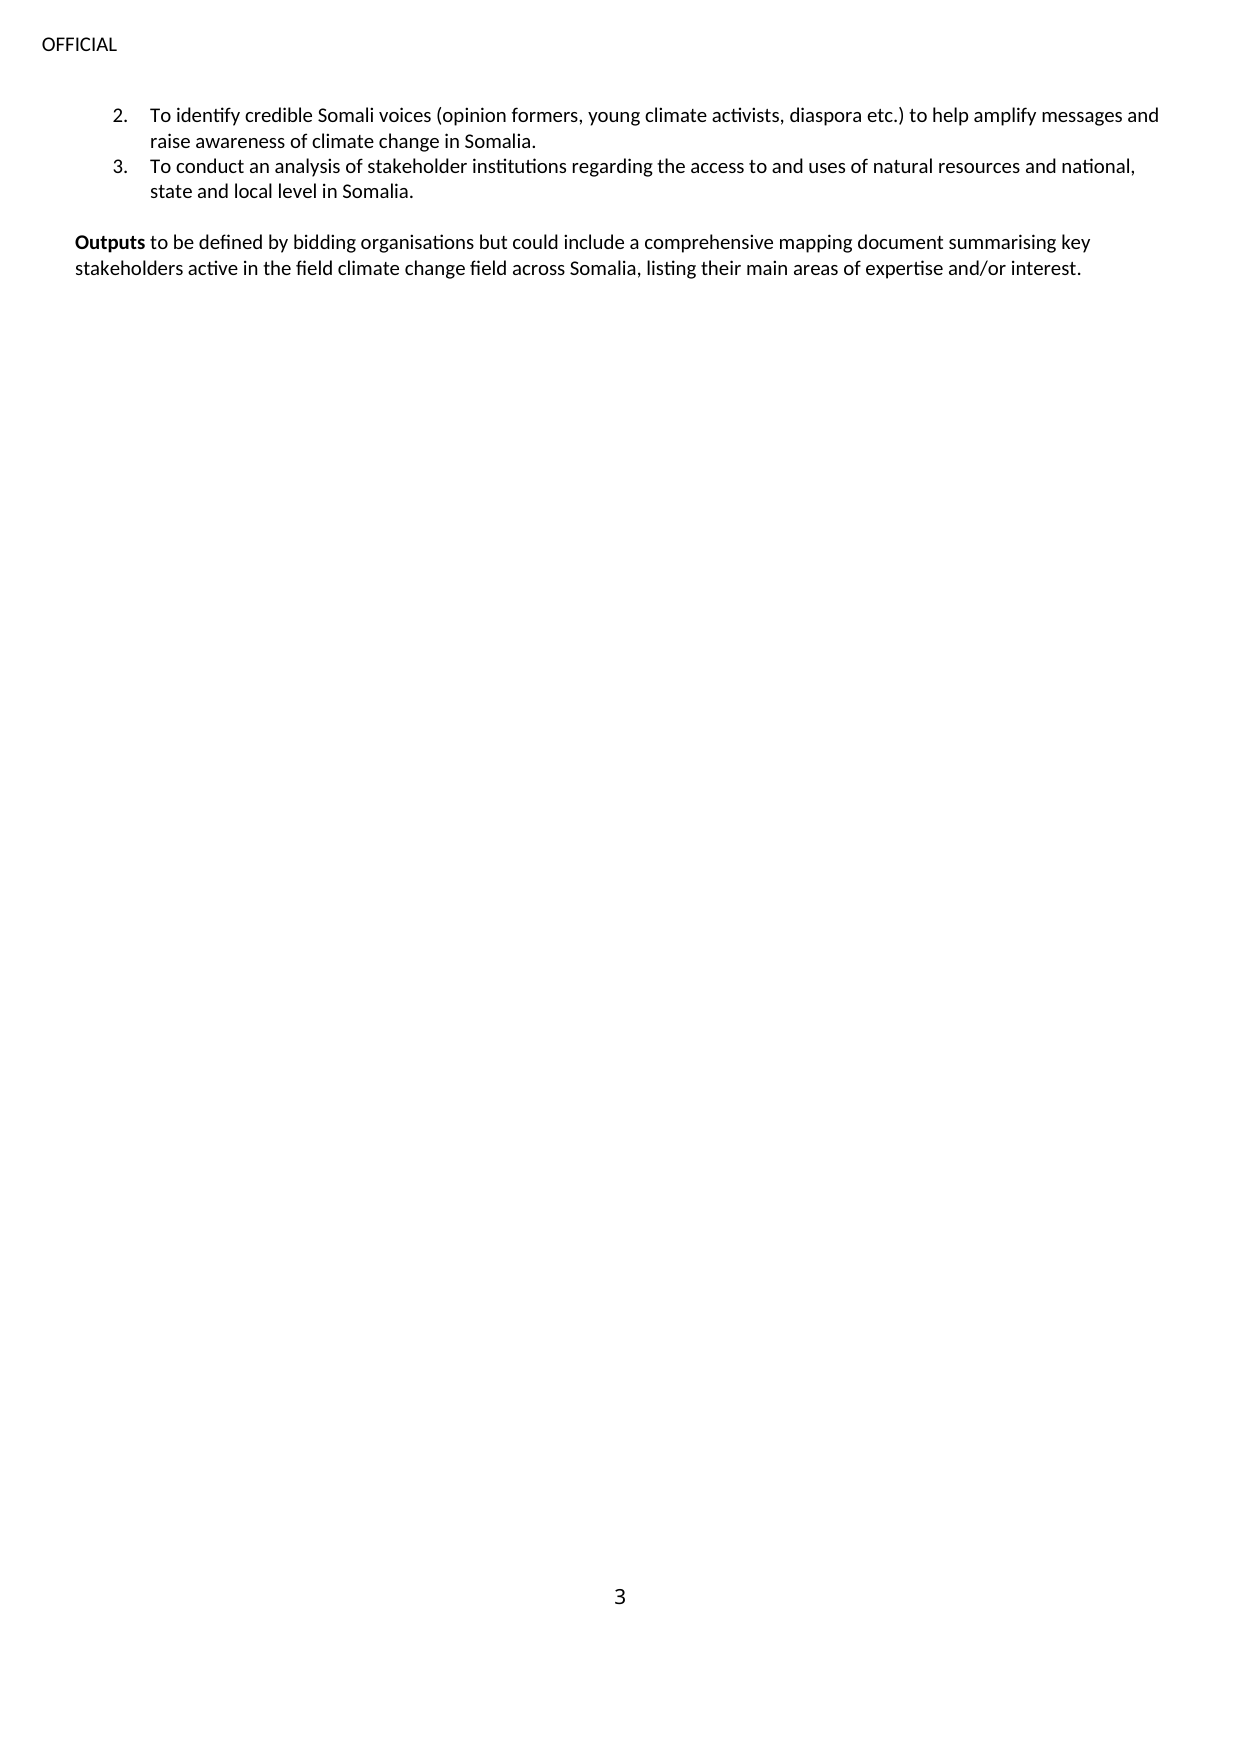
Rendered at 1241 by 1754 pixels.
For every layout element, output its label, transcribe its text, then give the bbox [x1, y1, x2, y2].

list To conduct an analysis of stakeholder institutions regarding the access to and uses of natural resources and national, state and local level in Somalia. [112, 153, 1165, 204]
list To identify credible Somali voices (opinion formers, young climate activists, diaspora etc.) to help amplify messages and raise awareness of climate change in Somalia. [112, 102, 1165, 153]
text Outputs to be defined by bidding organisations but could include a comprehensive mapping document summarising key stakeholders active in the field climate change field across Somalia, listing their main areas of expertise and/or interest. [75, 229, 1165, 280]
